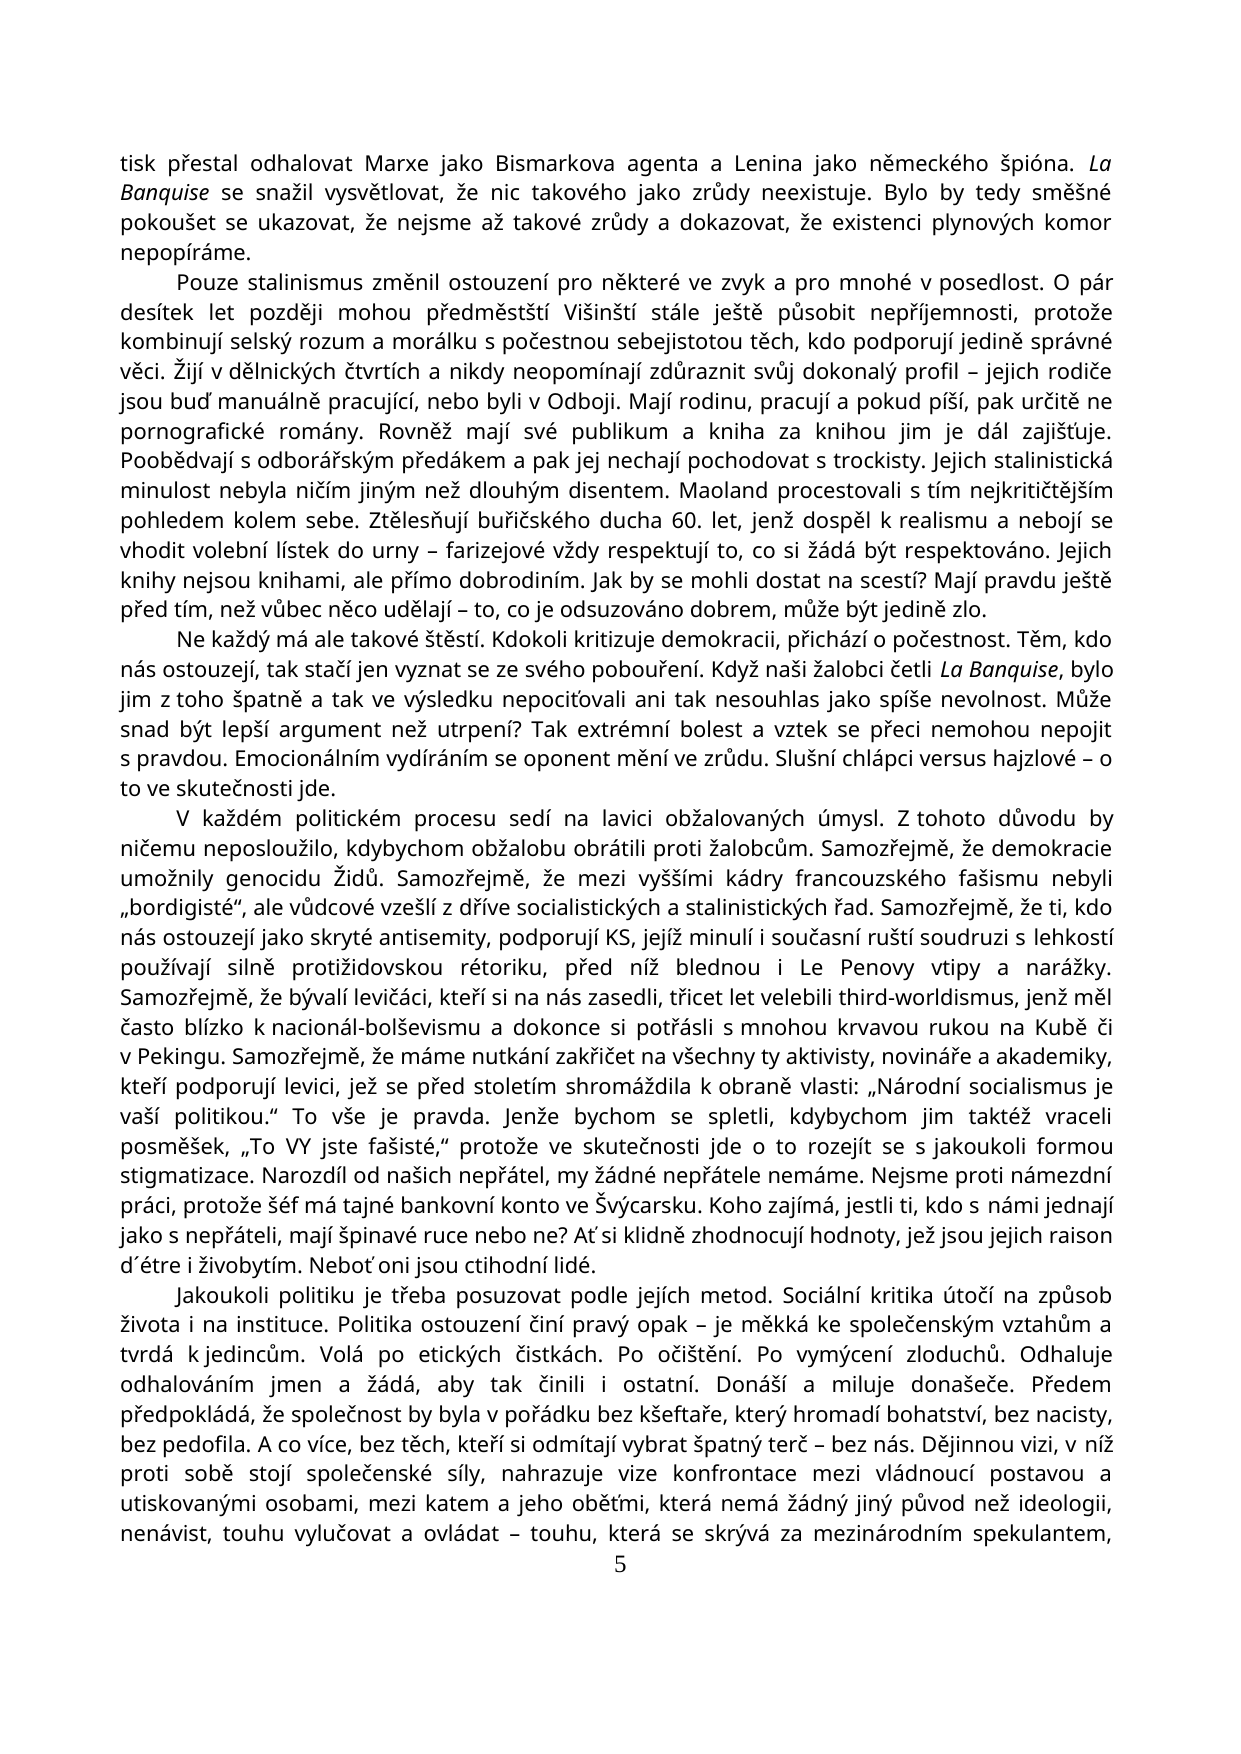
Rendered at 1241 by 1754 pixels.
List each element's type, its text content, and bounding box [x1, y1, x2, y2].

text V každém politickém procesu sedí na lavici obžalovaných úmysl. Z tohoto důvodu by ničemu neposloužilo, kdybychom obžalobu obrátili proti žalobcům. Samozřejmě, že demokracie umožnily genocidu Židů. Samozřejmě, že mezi vyššími kádry francouzského fašismu nebyli „bordigisté“, ale vůdcové vzešlí z dříve socialistických a stalinistických řad. Samozřejmě, že ti, kdo nás ostouzejí jako skryté antisemity, podporují KS, jejíž minulí i současní ruští soudruzi s lehkostí používají silně protižidovskou rétoriku, před níž blednou i Le Penovy vtipy a narážky. Samozřejmě, že bývalí levičáci, kteří si na nás zasedli, třicet let velebili third-worldismus, jenž měl často blízko k nacionál-bolševismu a dokonce si potřásli s mnohou krvavou rukou na Kubě či v Pekingu. Samozřejmě, že máme nutkání zakřičet na všechny ty aktivisty, novináře a akademiky, kteří podporují levici, jež se před stoletím shromáždila k obraně vlasti: „Národní socialismus je vaší politikou.“ To vše je pravda. Jenže bychom se spletli, kdybychom jim taktéž vraceli posměšek, „To VY jste fašisté,“ protože ve skutečnosti jde o to rozejít se s jakoukoli formou stigmatizace. Narozdíl od našich nepřátel, my žádné nepřátele nemáme. Nejsme proti námezdní práci, protože šéf má tajné bankovní konto ve Švýcarsku. Koho zajímá, jestli ti, kdo s námi jednají jako s nepřáteli, mají špinavé ruce nebo ne? Ať si klidně zhodnocují hodnoty, jež jsou jejich raison d´étre i živobytím. Neboť oni jsou ctihodní lidé. [120, 803, 1114, 1280]
text Jakoukoli politiku je třeba posuzovat podle jejích metod. Sociální kritika útočí na způsob života i na instituce. Politika ostouzení činí pravý opak – je měkká ke společenským vztahům a tvrdá k jedincům. Volá po etických čistkách. Po očištění. Po vymýcení zloduchů. Odhaluje odhalováním jmen a žádá, aby tak činili i ostatní. Donáší a miluje donašeče. Předem předpokládá, že společnost by byla v pořádku bez kšeftaře, který hromadí bohatství, bez nacisty, bez pedofila. A co více, bez těch, kteří si odmítají vybrat špatný terč – bez nás. Dějinnou vizi, v níž proti sobě stojí společenské síly, nahrazuje vize konfrontace mezi vládnoucí postavou a utiskovanými osobami, mezi katem a jeho oběťmi, která nemá žádný jiný původ než ideologii, nenávist, touhu vylučovat a ovládat – touhu, která se skrývá za mezinárodním spekulantem, [120, 1280, 1114, 1548]
text tisk přestal odhalovat Marxe jako Bismarkova agenta a Lenina jako německého špióna. La Banquise se snažil vysvětlovat, že nic takového jako zrůdy neexistuje. Bylo by tedy směšné pokoušet se ukazovat, že nejsme až takové zrůdy a dokazovat, že existenci plynových komor nepopíráme. [120, 148, 1114, 267]
text Ne každý má ale takové štěstí. Kdokoli kritizuje demokracii, přichází o počestnost. Těm, kdo nás ostouzejí, tak stačí jen vyznat se ze svého pobouření. Když naši žalobci četli La Banquise, bylo jim z toho špatně a tak ve výsledku nepociťovali ani tak nesouhlas jako spíše nevolnost. Může snad být lepší argument než utrpení? Tak extrémní bolest a vztek se přeci nemohou nepojit s pravdou. Emocionálním vydíráním se oponent mění ve zrůdu. Slušní chlápci versus hajzlové – o to ve skutečnosti jde. [120, 624, 1114, 803]
text Pouze stalinismus změnil ostouzení pro některé ve zvyk a pro mnohé v posedlost. O pár desítek let později mohou předměstští Višinští stále ještě působit nepříjemnosti, protože kombinují selský rozum a morálku s počestnou sebejistotou těch, kdo podporují jedině správné věci. Žijí v dělnických čtvrtích a nikdy neopomínají zdůraznit svůj dokonalý profil – jejich rodiče jsou buď manuálně pracující, nebo byli v Odboji. Mají rodinu, pracují a pokud píší, pak určitě ne pornografické romány. Rovněž mají své publikum a kniha za knihou jim je dál zajišťuje. Poobědvají s odborářským předákem a pak jej nechají pochodovat s trockisty. Jejich stalinistická minulost nebyla ničím jiným než dlouhým disentem. Maoland procestovali s tím nejkritičtějším pohledem kolem sebe. Ztělesňují buřičského ducha 60. let, jenž dospěl k realismu a nebojí se vhodit volební lístek do urny – farizejové vždy respektují to, co si žádá být respektováno. Jejich knihy nejsou knihami, ale přímo dobrodiním. Jak by se mohli dostat na scestí? Mají pravdu ještě před tím, než vůbec něco udělají – to, co je odsuzováno dobrem, může být jedině zlo. [120, 267, 1114, 624]
